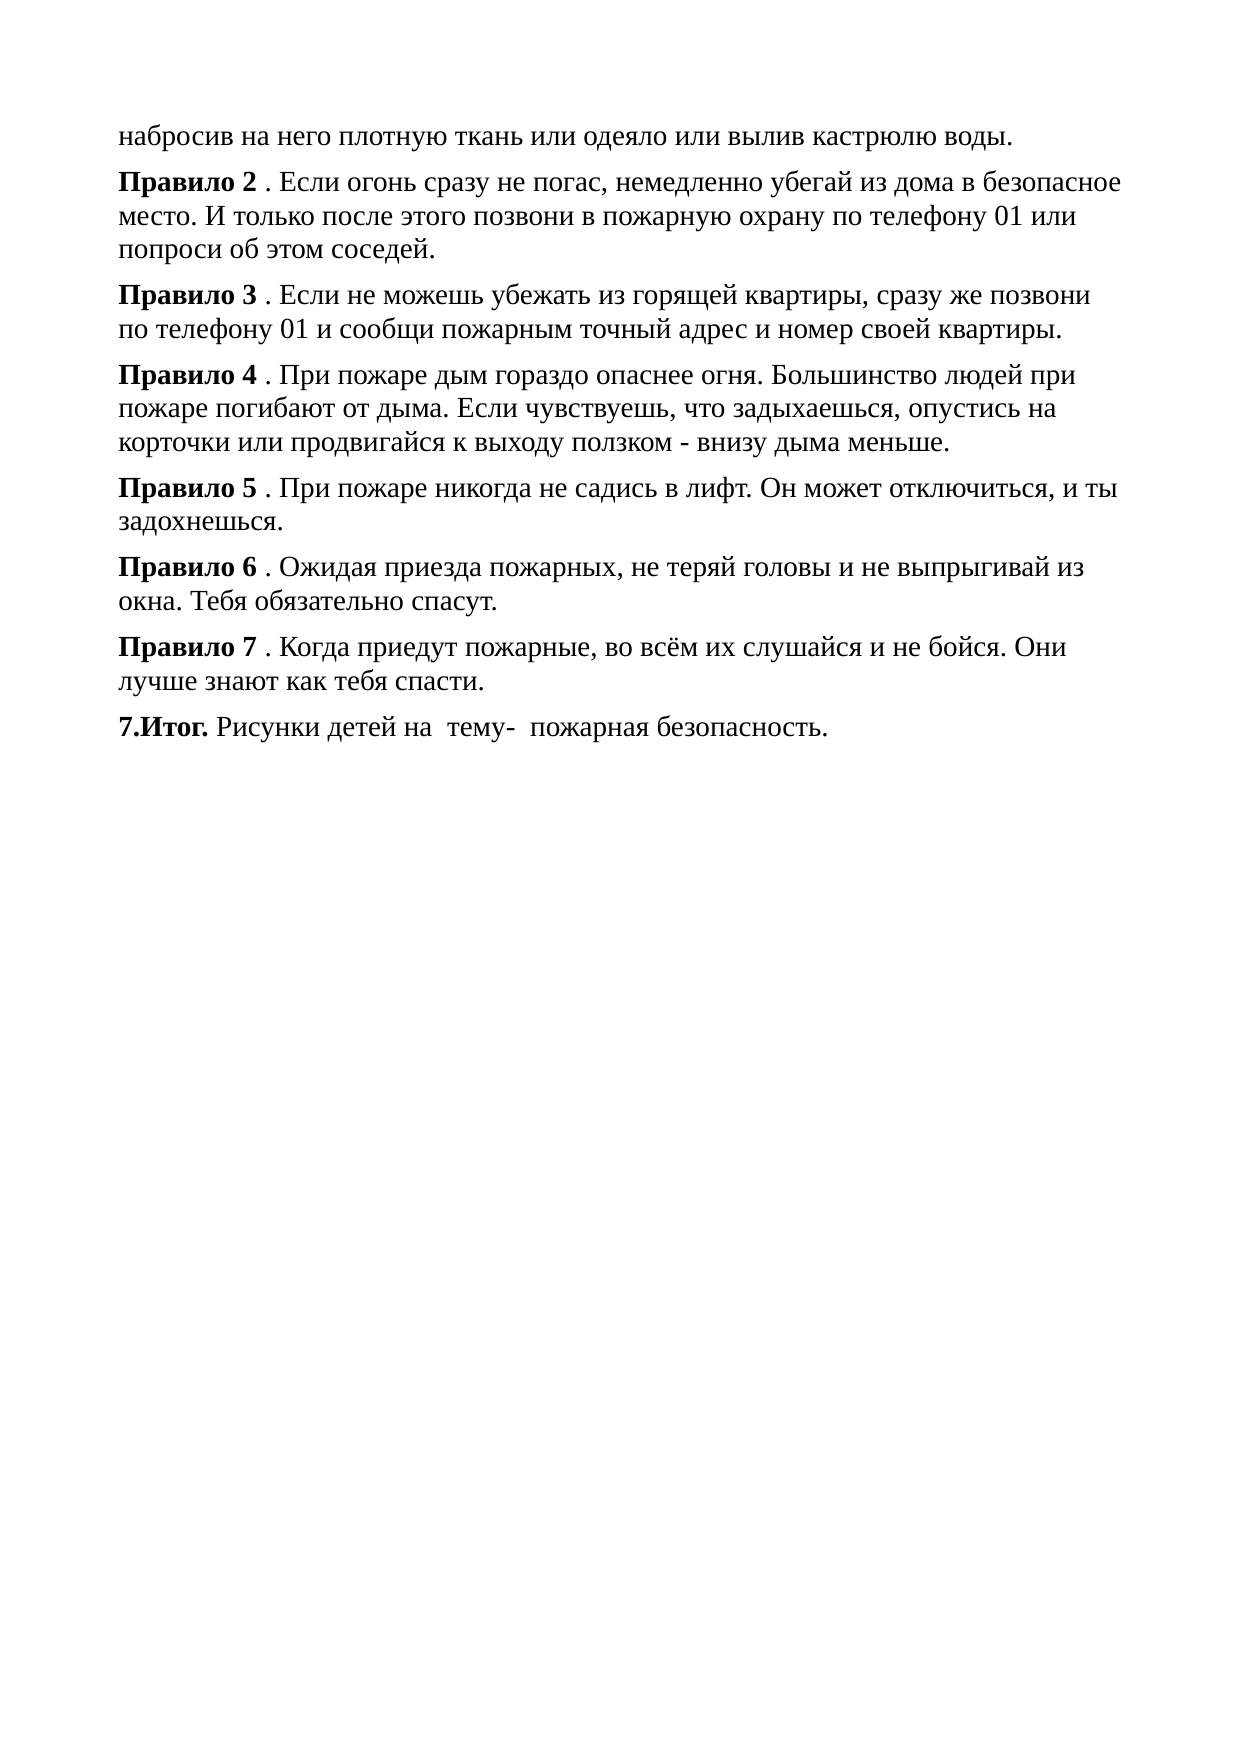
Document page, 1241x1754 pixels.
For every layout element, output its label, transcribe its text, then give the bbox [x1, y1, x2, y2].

text Правило 2 . Если огонь сразу не погас, немедленно убегай из дома в безопасное место. И только после этого позвони в пожарную охрану по телефону 01 или попроси об этом соседей. [118, 164, 1122, 265]
text Правило 4 . При пожаре дым гораздо опаснее огня. Большинство людей при пожаре погибают от дыма. Если чувствуешь, что задыхаешься, опустись на корточки или продвигайся к выходу ползком - внизу дыма меньше. [118, 357, 1122, 457]
text Правило 5 . При пожаре никогда не садись в лифт. Он может отключиться, и ты задохнешься. [118, 470, 1122, 537]
text набросив на него плотную ткань или одеяло или вылив кастрюлю воды. [118, 118, 1122, 152]
text 7.Итог. Рисунки детей на тему- пожарная безопасность. [118, 709, 1122, 742]
text Правило 7 . Когда приедут пожарные, во всём их слушайся и не бойся. Они лучше знают как тебя спасти. [118, 629, 1122, 696]
text Правило 6 . Ожидая приезда пожарных, не теряй головы и не выпрыгивай из окна. Тебя обязательно спасут. [118, 549, 1122, 617]
text Правило 3 . Если не можешь убежать из горящей квартиры, сразу же позвони по телефону 01 и сообщи пожарным точный адрес и номер своей квартиры. [118, 277, 1122, 344]
